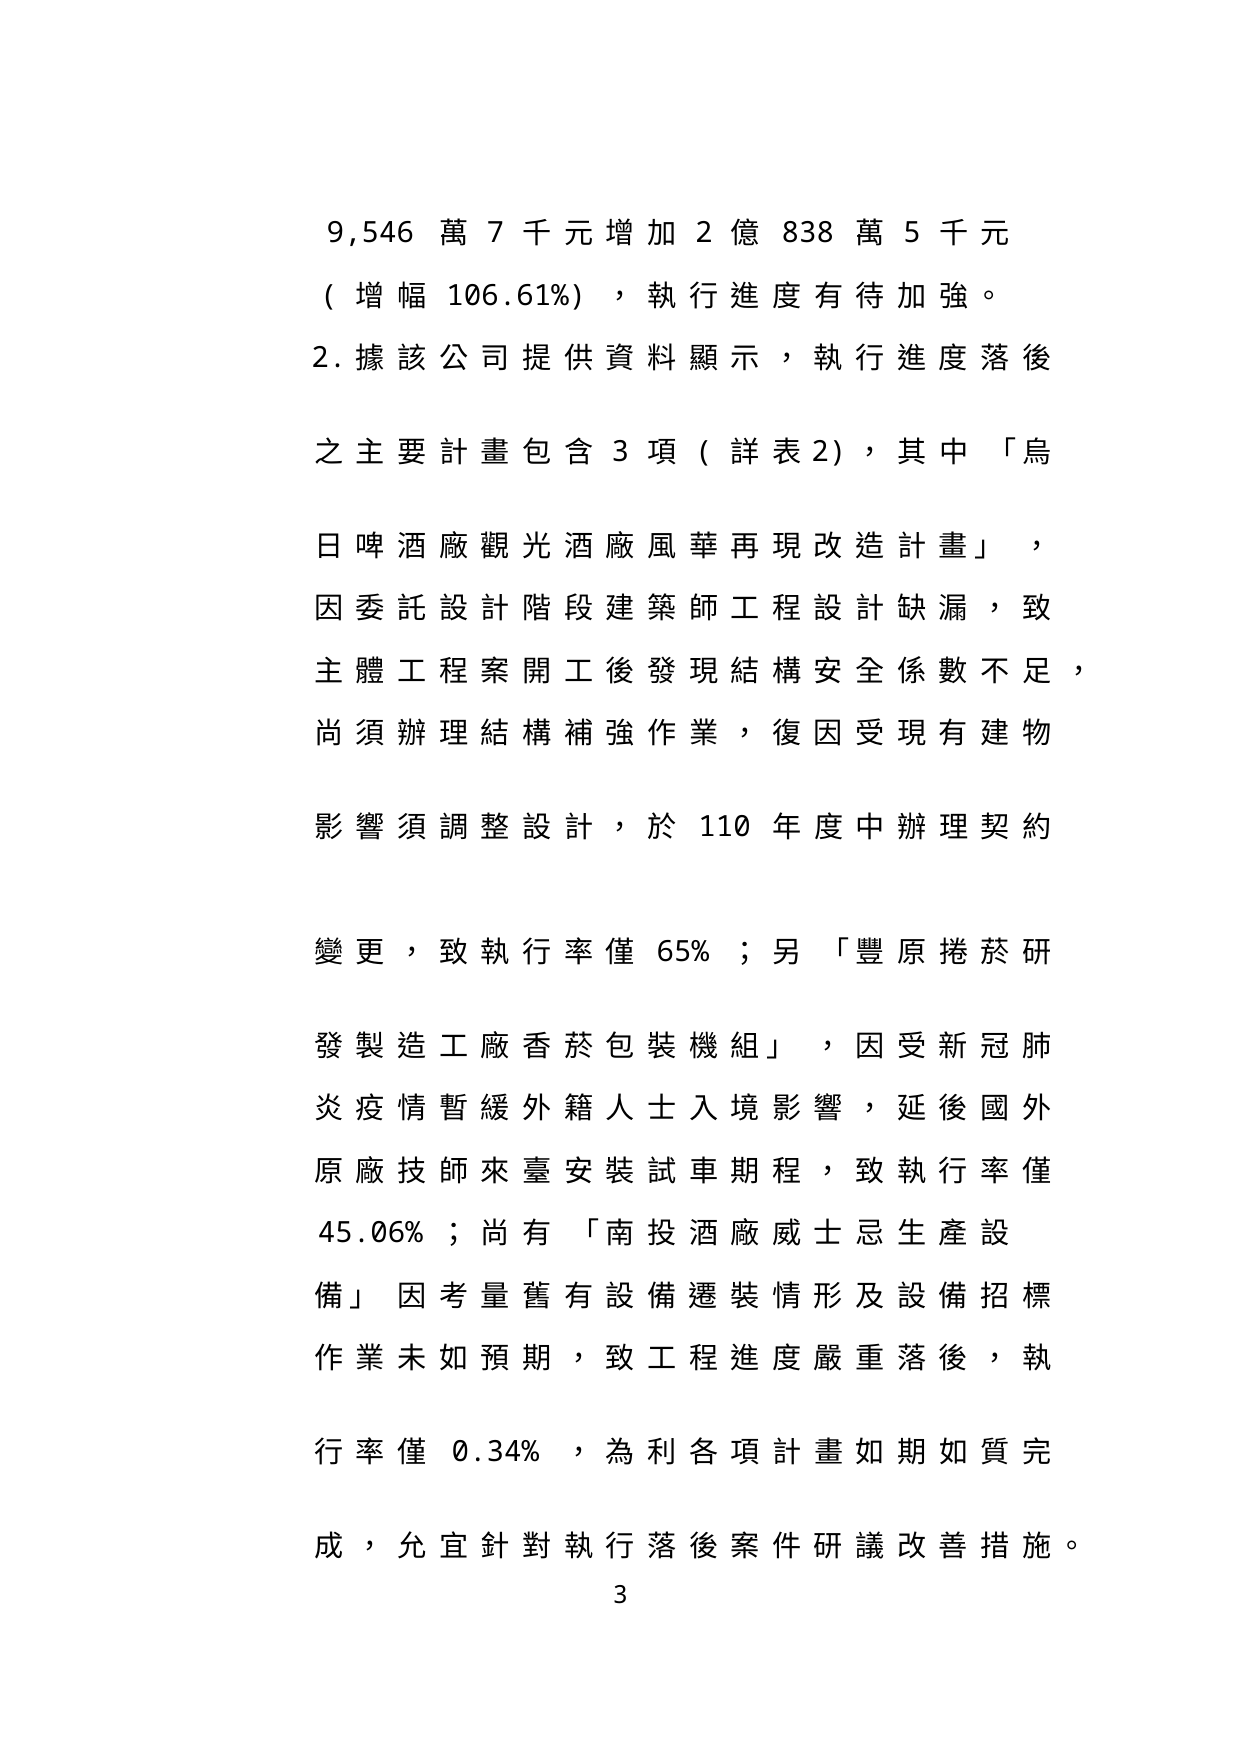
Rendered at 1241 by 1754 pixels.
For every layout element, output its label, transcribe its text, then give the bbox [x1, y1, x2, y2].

text 2.據該公司提供資料顯示，執行進度落後之主要計畫包含3項(詳表2)，其中「烏日啤酒廠觀光酒廠風華再現改造計畫」，因委託設計階段建築師工程設計缺漏，致主體工程案開工後發現結構安全係數不足，尚須辦理結構補強作業，復因受現有建物影響須調整設計，於110年度中辦理契約變更，致執行率僅65%；另「豐原捲菸研發製造工廠香菸包裝機組」，因受新冠肺炎疫情暫緩外籍人士入境影響，延後國外原廠技師來臺安裝試車期程，致執行率僅45.06%；尚有「南投酒廠威士忌生產設備」因考量舊有設備遷裝情形及設備招標作業未如預期，致工程進度嚴重落後，執行率僅0.34%，為利各項計畫如期如質完成，允宜針對執行落後案件研議改善措施。 [271, 314, 1058, 1564]
text 9,546萬7千元增加2億838萬5千元(增幅106.61%)，執行進度有待加強。 [271, 189, 1058, 314]
